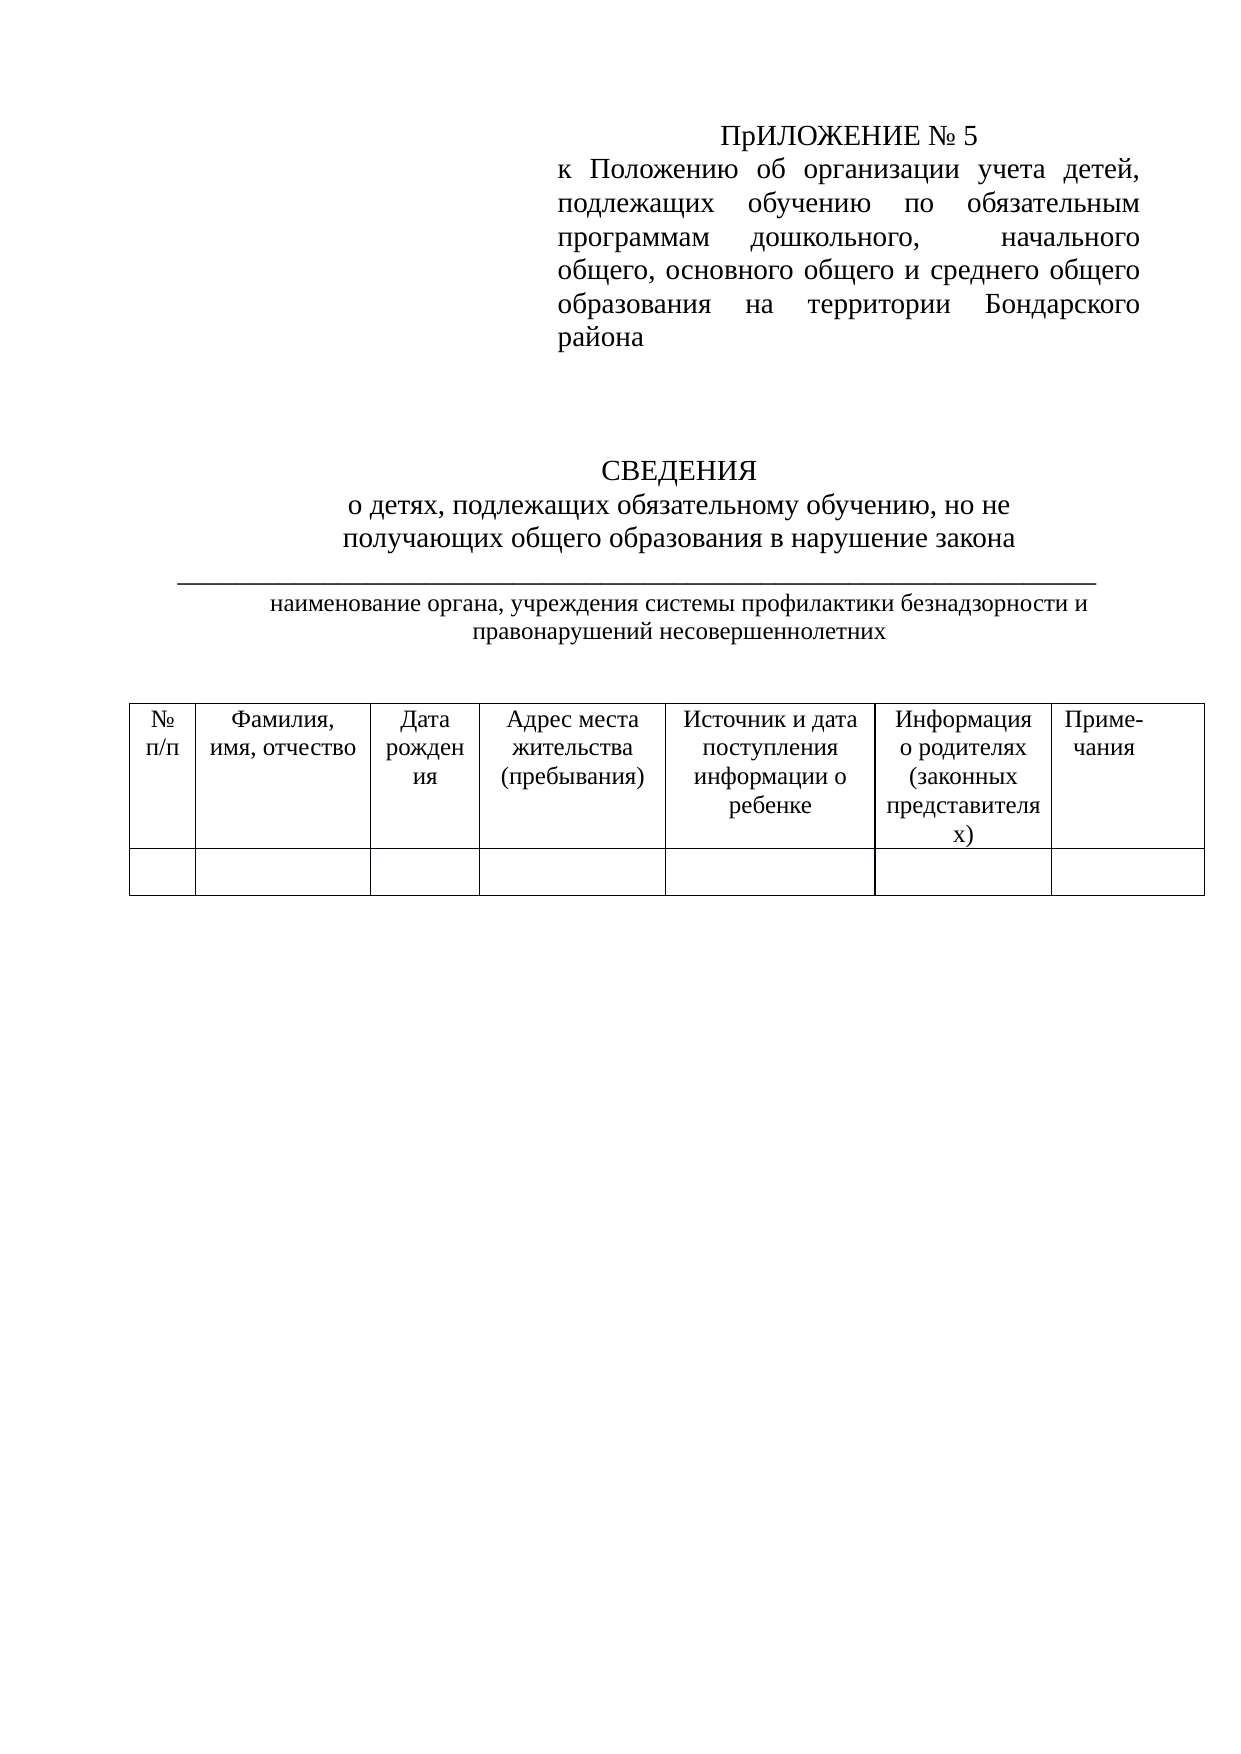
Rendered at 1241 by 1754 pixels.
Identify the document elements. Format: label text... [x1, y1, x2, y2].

table_cell [130, 849, 195, 895]
text СВЕДЕНИЯ [177, 453, 1181, 487]
table_cell [1052, 849, 1204, 895]
table_cell [666, 849, 874, 895]
table_header Приме-чания [1052, 704, 1204, 847]
table_header Источник и дата поступления информации о ребенке [666, 704, 874, 847]
text наименование органа, учреждения системы профилактики безнадзорности и [177, 588, 1181, 616]
table_header ПрИЛОЖЕНИЕ № 5 к Положению об организации учета детей, подлежащих обучению по обязательным программам дошкольного, начального общего, основного общего и среднего общего образования на территории Бондарского района [546, 118, 1152, 353]
text о детях, подлежащих обязательному обучению, но не [177, 487, 1181, 521]
table_header [166, 118, 546, 353]
table_header Дата рождения [371, 704, 479, 847]
table_cell [480, 849, 665, 895]
text получающих общего образования в нарушение закона [177, 521, 1181, 554]
table_cell [196, 849, 370, 895]
text _______________________________________________________________ [177, 554, 1181, 588]
text правонарушений несовершеннолетних [177, 616, 1181, 645]
table_cell [371, 849, 479, 895]
table_header № п/п [130, 704, 195, 847]
table_header Адрес места жительства (пребывания) [480, 704, 665, 847]
table_header Фамилия, имя, отчество [196, 704, 370, 847]
table_cell [876, 849, 1051, 895]
table_header Информация о родителях (законных представителях) [876, 704, 1051, 847]
